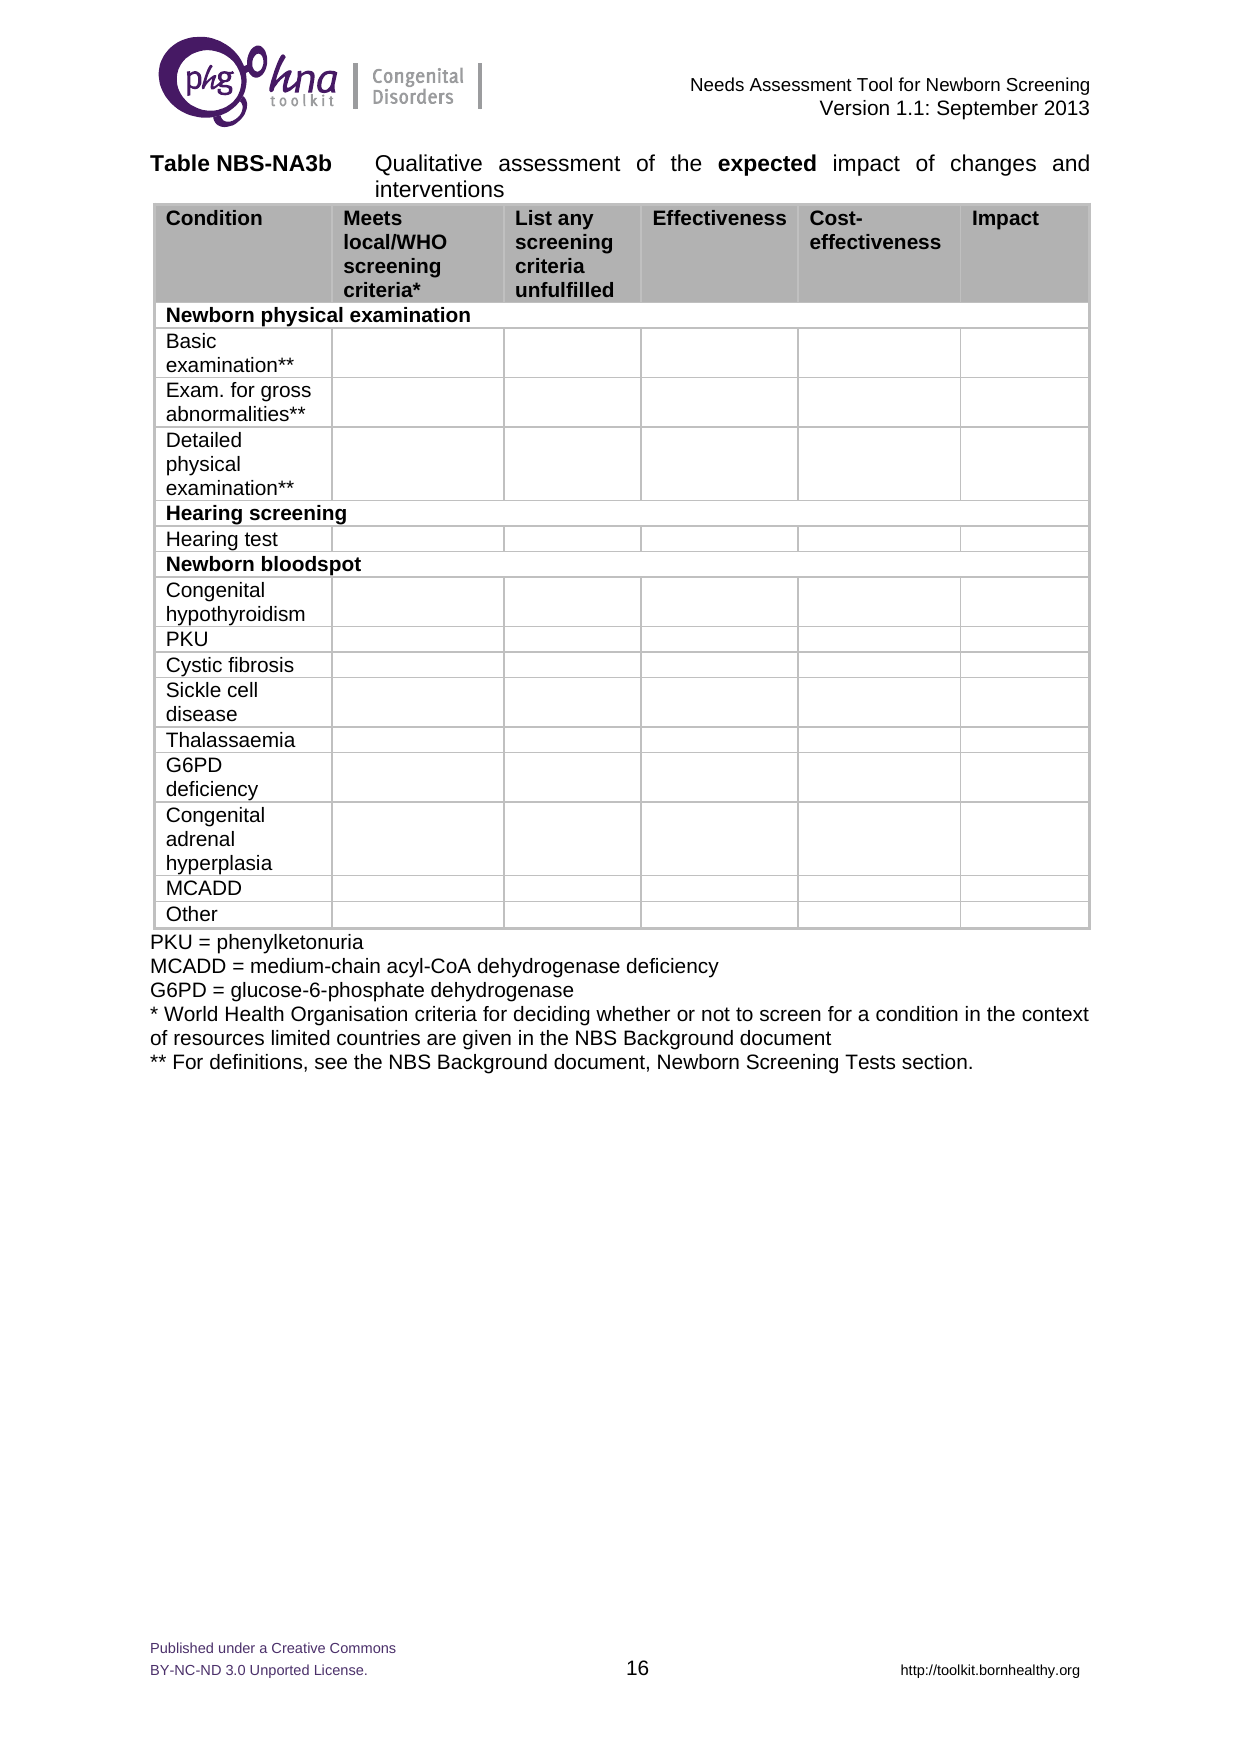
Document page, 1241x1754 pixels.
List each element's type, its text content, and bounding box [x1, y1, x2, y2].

table_cell Thalassaemia [156, 728, 331, 752]
table_header Cost-effectiveness [799, 206, 960, 302]
table_cell [642, 378, 797, 426]
table_cell [333, 653, 503, 677]
table_cell [642, 678, 797, 726]
table_header Meets local/WHO screening criteria* [333, 206, 503, 302]
table_cell [961, 329, 1088, 377]
text ** For definitions, see the NBS Background document, Newborn Screening Tests section. [150, 1049, 1090, 1073]
table_cell G6PD deficiency [156, 753, 331, 801]
table_cell [961, 753, 1088, 801]
table_cell [333, 428, 503, 499]
table_cell [333, 578, 503, 626]
text G6PD = glucose-6-phosphate dehydrogenase [150, 978, 1090, 1002]
table_cell [333, 902, 503, 927]
table_cell Sickle cell disease [156, 678, 331, 726]
table_cell [961, 428, 1088, 499]
table_cell [333, 753, 503, 801]
table_cell [505, 578, 640, 626]
table_cell Exam. for gross abnormalities** [156, 378, 331, 426]
table_cell [505, 902, 640, 927]
subtitle Table NBS-NA3b Qualitative assessment of the expected impact of changes and interventions [150, 150, 1090, 203]
table_cell [799, 803, 960, 874]
text MCADD = medium-chain acyl-CoA dehydrogenase deficiency [150, 954, 1090, 978]
table_cell Basic examination** [156, 329, 331, 377]
table_cell Hearing screening [156, 501, 1088, 525]
table_cell [799, 753, 960, 801]
table_cell [505, 378, 640, 426]
table_cell [799, 627, 960, 651]
table_cell [333, 378, 503, 426]
table_cell [505, 728, 640, 752]
table_cell Detailed physical examination** [156, 428, 331, 499]
table_cell [505, 653, 640, 677]
table_cell [642, 578, 797, 626]
table_cell [642, 803, 797, 874]
table_cell [799, 876, 960, 901]
table_header List any screening criteria unfulfilled [505, 206, 640, 302]
table_cell Other [156, 902, 331, 927]
table_header Effectiveness [642, 206, 797, 302]
table_cell [961, 627, 1088, 651]
table_cell Congenital adrenal hyperplasia [156, 803, 331, 874]
table_header Condition [156, 206, 331, 302]
table_cell [799, 653, 960, 677]
table_cell [642, 527, 797, 551]
table_cell [961, 653, 1088, 677]
table_cell PKU [156, 627, 331, 651]
table_cell [505, 527, 640, 551]
table_cell [505, 627, 640, 651]
table_cell [333, 627, 503, 651]
table_cell [333, 678, 503, 726]
table_cell [961, 803, 1088, 874]
table_cell [799, 578, 960, 626]
text PKU = phenylketonuria [150, 930, 1090, 954]
table_cell [799, 678, 960, 726]
table_cell [333, 876, 503, 901]
table_cell [799, 527, 960, 551]
table_cell Hearing test [156, 527, 331, 551]
table_cell [799, 329, 960, 377]
table_cell [333, 527, 503, 551]
table_header Impact [961, 206, 1088, 302]
table_cell [642, 902, 797, 927]
table_cell [799, 728, 960, 752]
table_cell [799, 428, 960, 499]
table_cell MCADD [156, 876, 331, 901]
table_cell Newborn physical examination [156, 303, 1088, 327]
table_cell Congenital hypothyroidism [156, 578, 331, 626]
table_cell Cystic fibrosis [156, 653, 331, 677]
table_cell Newborn bloodspot [156, 552, 1088, 576]
table_cell [642, 753, 797, 801]
text * World Health Organisation criteria for deciding whether or not to screen for a condition in the context of resources limited countries are given in the NBS Background document [150, 1002, 1090, 1049]
table_cell [505, 428, 640, 499]
table_cell [642, 428, 797, 499]
table_cell [799, 902, 960, 927]
table_cell [642, 627, 797, 651]
table_cell [642, 653, 797, 677]
table_cell [333, 803, 503, 874]
table_cell [642, 329, 797, 377]
table_cell [505, 329, 640, 377]
table_cell [505, 678, 640, 726]
table_cell [642, 876, 797, 901]
table_cell [642, 728, 797, 752]
table_cell [961, 378, 1088, 426]
table_cell [505, 753, 640, 801]
table_cell [333, 728, 503, 752]
table_cell [799, 378, 960, 426]
table_cell [505, 876, 640, 901]
table_cell [505, 803, 640, 874]
table_cell [961, 728, 1088, 752]
table_cell [333, 329, 503, 377]
table_cell [961, 902, 1088, 927]
table_cell [961, 578, 1088, 626]
table_cell [961, 678, 1088, 726]
table_cell [961, 876, 1088, 901]
table_cell [961, 527, 1088, 551]
